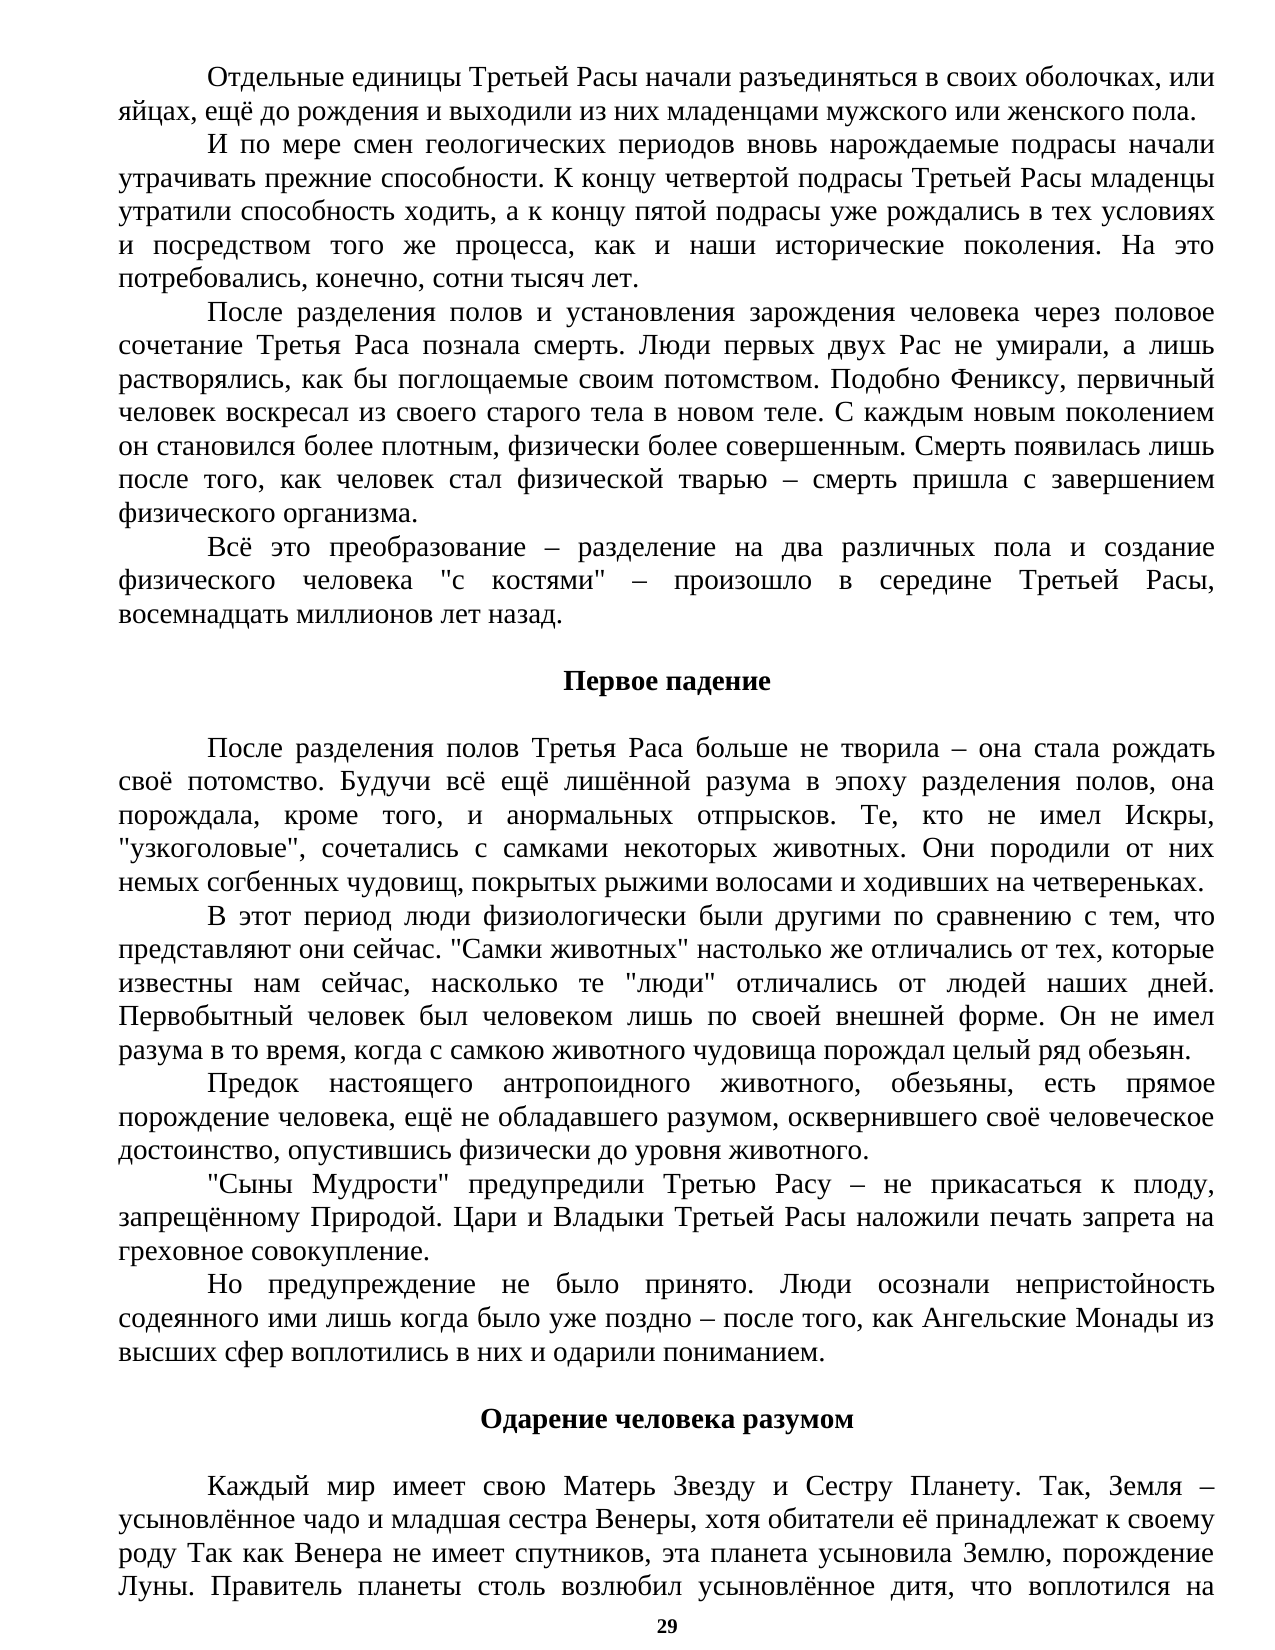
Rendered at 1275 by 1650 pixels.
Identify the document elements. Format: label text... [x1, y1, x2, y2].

text В этот период люди физиологически были другими по сравнению с тем, что представляют они сейчас. "Самки животных" настолько же отличались от тех, которые известны нам сейчас, насколько те "люди" отличались от людей наших дней. Первобытный человек был человеком лишь по своей внешней форме. Он не имел разума в то время, когда с самкою животного чудовища порождал целый ряд обезьян. [118, 898, 1216, 1065]
text И по мере смен геологических периодов вновь нарождаемые подрасы начали утрачивать прежние способности. К концу четвертой подрасы Третьей Расы младенцы утратили способность ходить, а к концу пятой подрасы уже рождались в тех условиях и посредством того же процесса, как и наши исторические поколения. На это потребовались, конечно, сотни тысяч лет. [118, 126, 1216, 294]
text Всё это преобразование – разделение на два различных пола и создание физического человека "с костями" – произошло в середине Третьей Расы, восемнадцать миллионов лет назад. [118, 529, 1216, 629]
text После разделения полов Третья Раса больше не творила – она стала рождать своё потомство. Будучи всё ещё лишённой разума в эпоху разделения полов, она порождала, кроме того, и анормальных отпрысков. Те, кто не имел Искры, "узкоголовые", сочетались с самками некоторых животных. Они породили от них немых согбенных чудовищ, покрытых рыжими волосами и ходивших на четвереньках. [118, 730, 1216, 898]
text "Сыны Мудрости" предупредили Третью Расу – не прикасаться к плоду, запрещённому Природой. Цари и Владыки Третьей Расы наложили печать запрета на греховное совокупление. [118, 1166, 1216, 1267]
text Отдельные единицы Третьей Расы начали разъединяться в своих оболочках, или яйцах, ещё до рождения и выходили из них младенцами мужского или женского пола. [118, 59, 1216, 126]
text Каждый мир имеет свою Матерь Звезду и Сестру Планету. Так, Земля – усыновлённое чадо и младшая сестра Венеры, хотя обитатели её принадлежат к своему роду Так как Венера не имеет спутников, эта планета усыновила Землю, порождение Луны. Правитель планеты столь возлюбил усыновлённое дитя, что воплотился на [118, 1468, 1216, 1602]
text Предок настоящего антропоидного животного, обезьяны, есть прямое порождение человека, ещё не обладавшего разумом, осквернившего своё человеческое достоинство, опустившись физически до уровня животного. [118, 1065, 1216, 1166]
text После разделения полов и установления зарождения человека через половое сочетание Третья Раса познала смерть. Люди первых двух Рас не умирали, а лишь растворялись, как бы поглощаемые своим потомством. Подобно Фениксу, первичный человек воскресал из своего старого тела в новом теле. С каждым новым поколением он становился более плотным, физически более совершенным. Смерть появилась лишь после того, как человек стал физической тварью – смерть пришла с завершением физического организма. [118, 294, 1216, 529]
text Но предупреждение не было принято. Люди осознали непристойность содеянного ими лишь когда было уже поздно – после того, как Ангельские Монады из высших сфер воплотились в них и одарили пониманием. [118, 1267, 1216, 1367]
subtitle Одарение человека разумом [118, 1401, 1216, 1434]
subtitle Первое падение [118, 663, 1216, 696]
